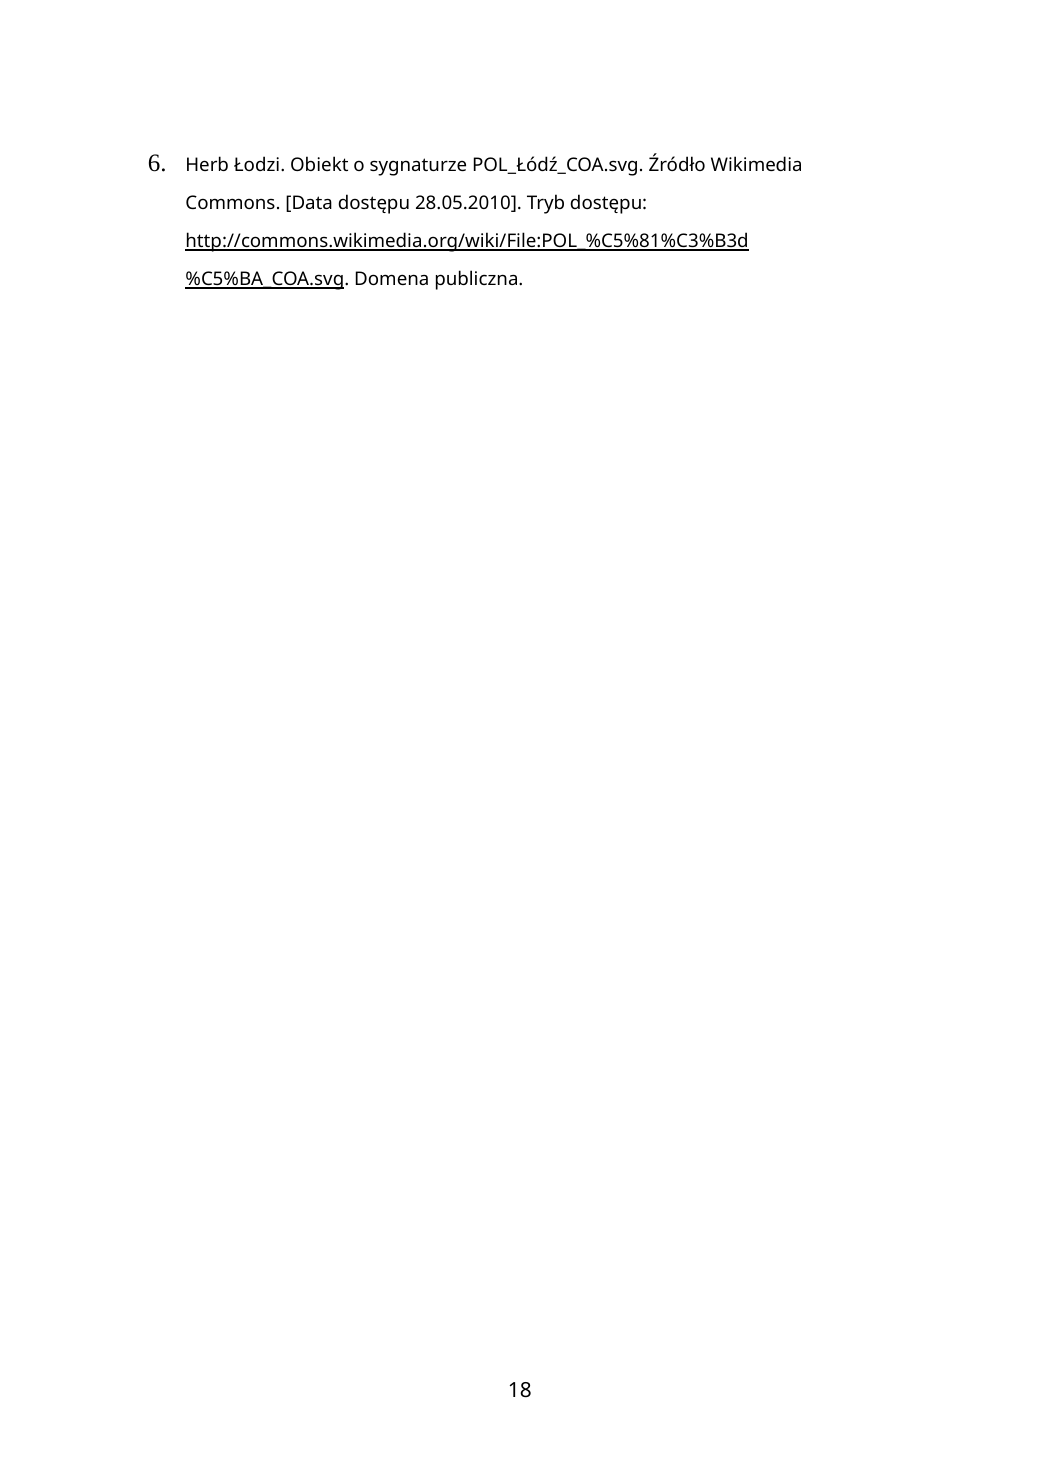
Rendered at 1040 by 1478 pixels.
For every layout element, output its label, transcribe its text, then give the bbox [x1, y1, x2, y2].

list Herb Łodzi. Obiekt o sygnaturze POL_Łódź_COA.svg. Źródło Wikimedia Commons. [Data dostępu 28.05.2010]. Tryb dostępu: http://commons.wikimedia.org/wiki/File:POL_%C5%81%C3%B3d%C5%BA_COA.svg. Domena publiczna. [148, 148, 892, 291]
